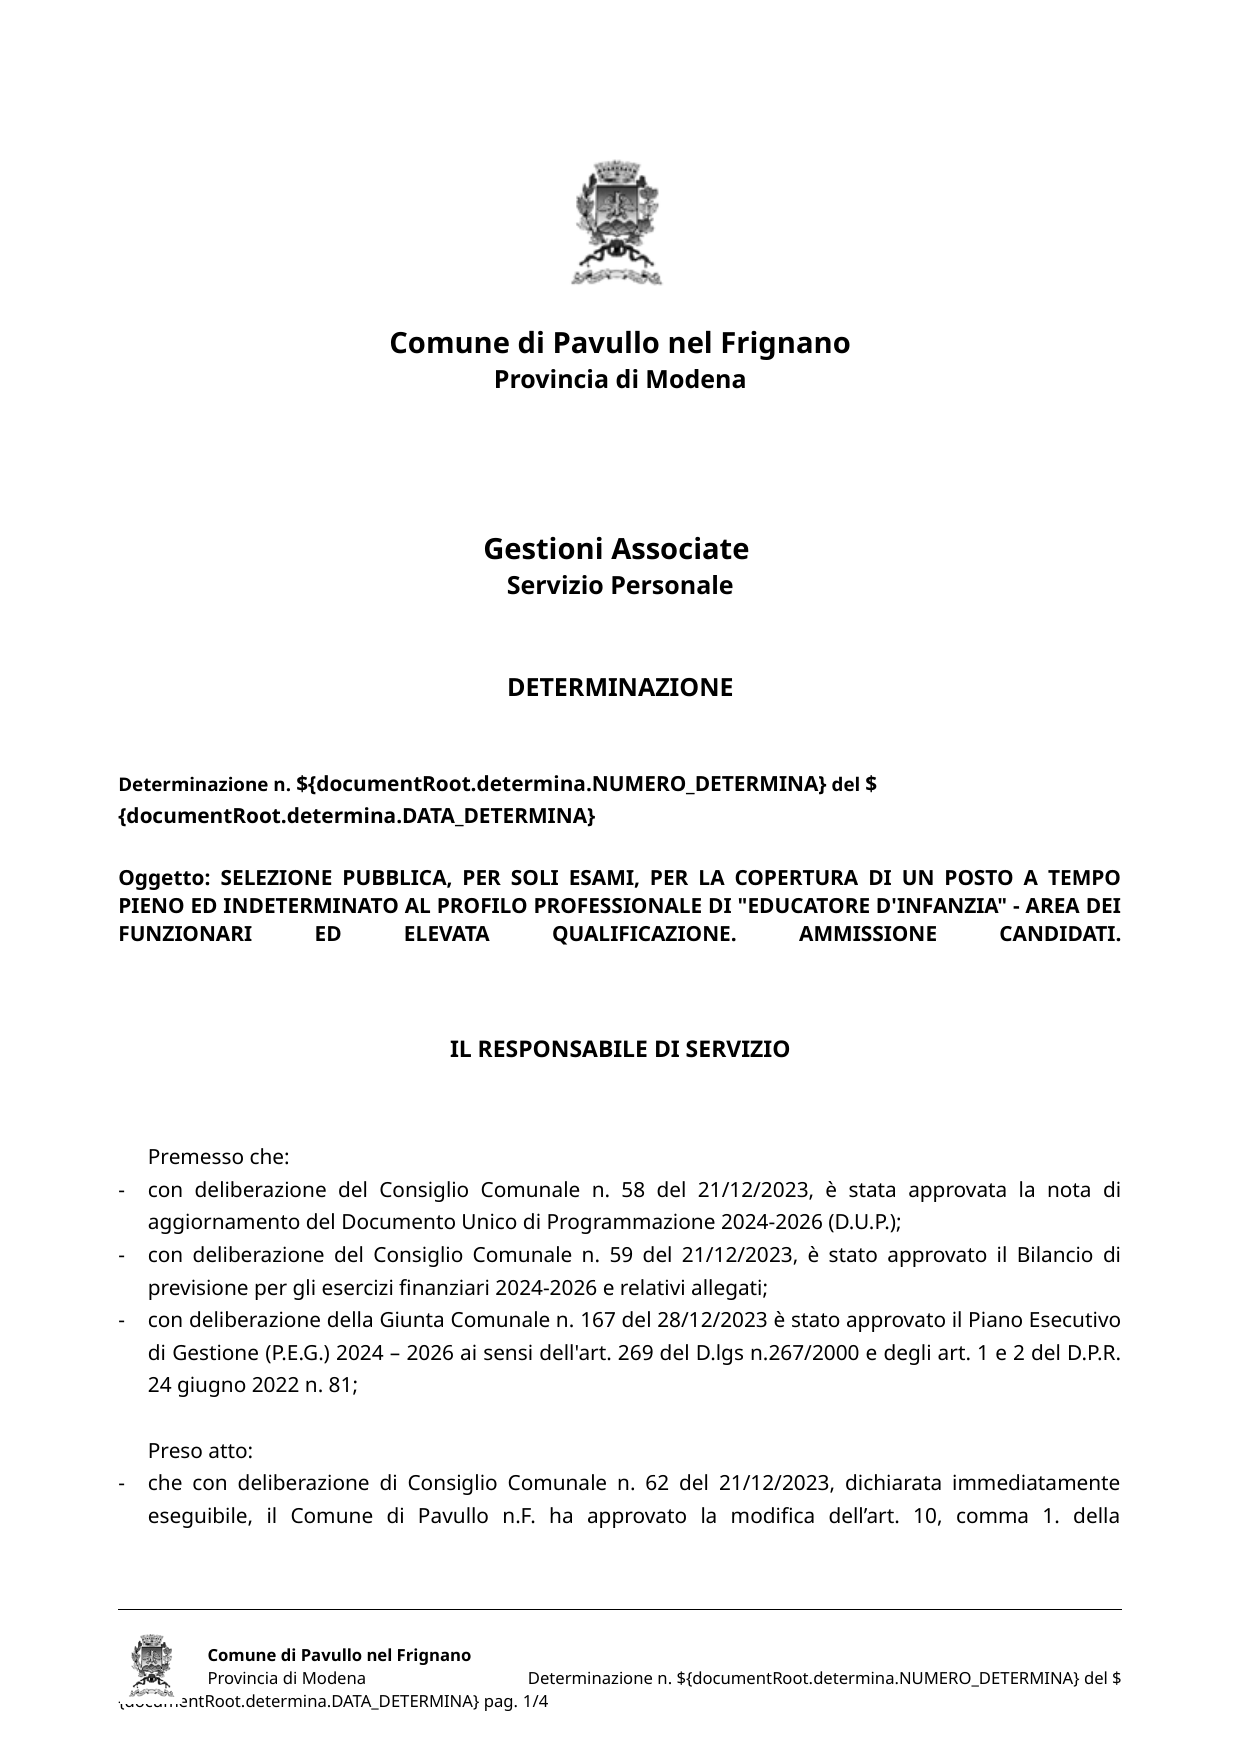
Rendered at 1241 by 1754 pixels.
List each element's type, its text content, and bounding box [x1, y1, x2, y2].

picture [546, 152, 695, 289]
text IL RESPONSABILE DI SERVIZIO [118, 1033, 1122, 1064]
text DETERMINAZIONE [118, 670, 1122, 704]
list che con deliberazione di Consiglio Comunale n. 62 del 21/12/2023, dichiarata immediatamente eseguibile, il Comune di Pavullo n.F. ha approvato la modifica dell’art. 10, comma 1. della [118, 1468, 1122, 1529]
text Oggetto: SELEZIONE PUBBLICA, PER SOLI ESAMI, PER LA COPERTURA DI UN POSTO A TEMPO PIENO ED INDETERMINATO AL PROFILO PROFESSIONALE DI "EDUCATORE D'INFANZIA" - AREA DEI FUNZIONARI ED ELEVATA QUALIFICAZIONE. AMMISSIONE CANDIDATI. [118, 863, 1122, 976]
text Servizio Personale [118, 568, 1122, 602]
list con deliberazione del Consiglio Comunale n. 59 del 21/12/2023, è stato approvato il Bilancio di previsione per gli esercizi finanziari 2024-2026 e relativi allegati; [118, 1240, 1122, 1301]
text Premesso che: [118, 1142, 1122, 1171]
text Gestioni Associate [118, 528, 1122, 568]
text Preso atto: [118, 1436, 1122, 1464]
list con deliberazione del Consiglio Comunale n. 58 del 21/12/2023, è stata approvata la nota di aggiornamento del Documento Unico di Programmazione 2024-2026 (D.U.P.); [118, 1175, 1122, 1236]
picture [120, 1631, 183, 1704]
text Determinazione n. ${documentRoot.determina.NUMERO_DETERMINA} del ${documentRoot.determina.DATA_DETERMINA} [118, 769, 1122, 830]
list con deliberazione della Giunta Comunale n. 167 del 28/12/2023 è stato approvato il Piano Esecutivo di Gestione (P.E.G.) 2024 – 2026 ai sensi dell'art. 269 del D.lgs n.267/2000 e degli art. 1 e 2 del D.P.R. 24 giugno 2022 n. 81; [118, 1305, 1122, 1399]
